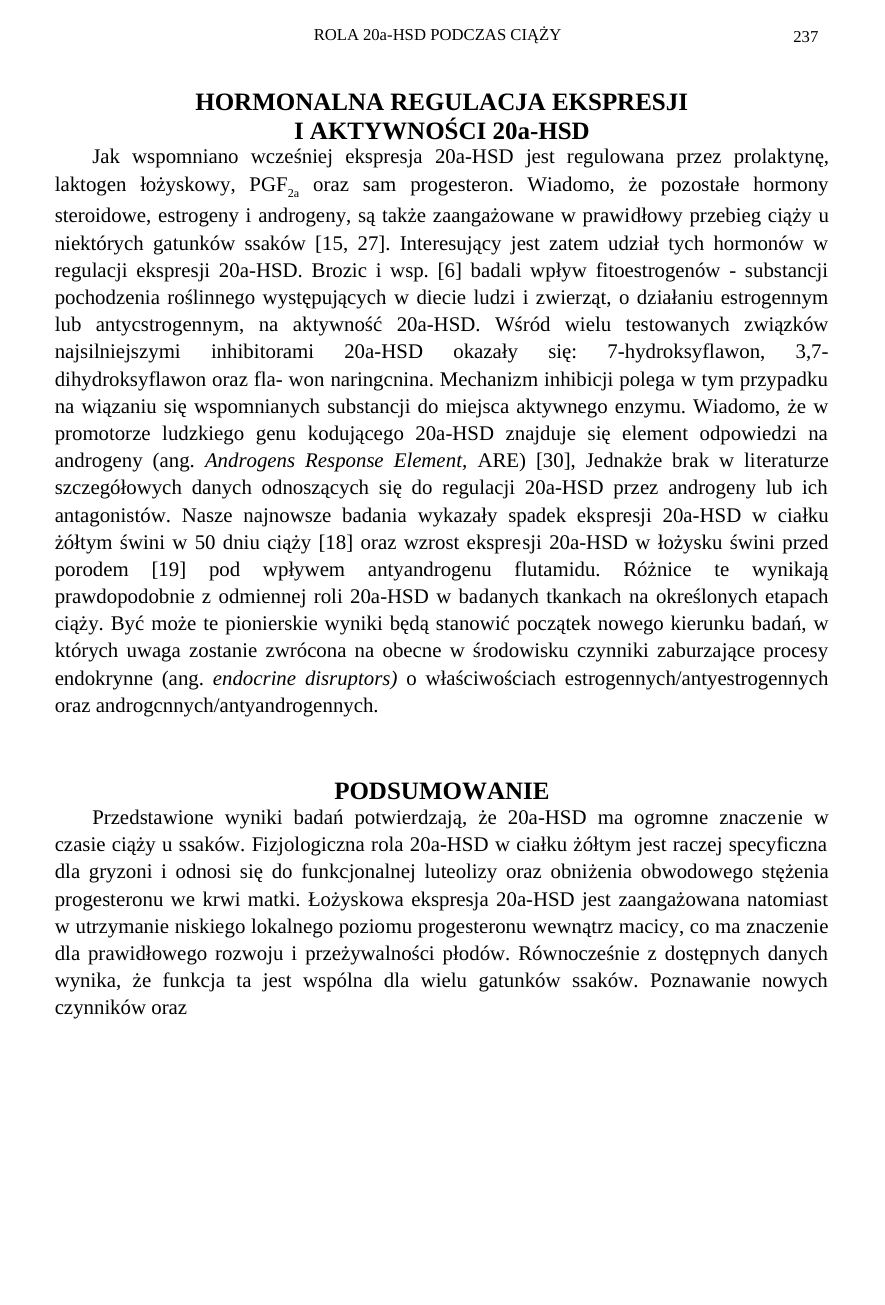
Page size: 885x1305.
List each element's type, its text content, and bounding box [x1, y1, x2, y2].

text 237 [793, 26, 826, 46]
text ROLA 20a-HSD PODCZAS CIĄŻY [313, 25, 567, 44]
subtitle HORMONALNA REGULACJA EKSPRESJI I AKTYWNOŚCI 20a-HSD [54, 87, 829, 144]
text Przedstawione wyniki badań potwierdzają, że 20a-HSD ma ogromne znacze­nie w czasie ciąży u ssaków. Fizjologiczna rola 20a-HSD w ciałku żółtym jest raczej specyficzna dla gryzoni i odnosi się do funkcjonalnej luteolizy oraz obni­żenia obwodowego stężenia progesteronu we krwi matki. Łożyskowa ekspresja 20a-HSD jest zaangażowana natomiast w utrzymanie niskiego lokalnego pozio­mu progesteronu wewnątrz macicy, co ma znaczenie dla prawidłowego rozwoju i przeżywalności płodów. Równocześnie z dostępnych danych wynika, że funkcja ta jest wspólna dla wielu gatunków ssaków. Poznawanie nowych czynników oraz [54, 805, 829, 1019]
subtitle PODSUMOWANIE [54, 776, 829, 805]
text Jak wspomniano wcześniej ekspresja 20a-HSD jest regulowana przez prolak­tynę, laktogen łożyskowy, PGF2a oraz sam progesteron. Wiadomo, że pozostałe hormony steroidowe, estrogeny i androgeny, są także zaangażowane w prawi­dłowy przebieg ciąży u niektórych gatunków ssaków [15, 27]. Interesujący jest zatem udział tych hormonów w regulacji ekspresji 20a-HSD. Brozic i wsp. [6] badali wpływ fitoestrogenów - substancji pochodzenia roślinnego występujących w diecie ludzi i zwierząt, o działaniu estrogennym lub antycstrogennym, na ak­tywność 20a-HSD. Wśród wielu testowanych związków najsilniejszymi inhibi­torami 20a-HSD okazały się: 7-hydroksyflawon, 3,7-dihydroksyflawon oraz fla- won naringcnina. Mechanizm inhibicji polega w tym przypadku na wiązaniu się wspomnianych substancji do miejsca aktywnego enzymu. Wiadomo, że w pro­motorze ludzkiego genu kodującego 20a-HSD znajduje się element odpowiedzi na androgeny (ang. Androgens Response Element, ARE) [30], Jednakże brak w li­teraturze szczegółowych danych odnoszących się do regulacji 20a-HSD przez androgeny lub ich antagonistów. Nasze najnowsze badania wykazały spadek eks­presji 20a-HSD w ciałku żółtym świni w 50 dniu ciąży [18] oraz wzrost ekspre­sji 20a-HSD w łożysku świni przed porodem [19] pod wpływem antyandrogenu flutamidu. Różnice te wynikają prawdopodobnie z odmiennej roli 20a-HSD w ba­danych tkankach na określonych etapach ciąży. Być może te pionierskie wyni­ki będą stanowić początek nowego kierunku badań, w których uwaga zostanie zwrócona na obecne w środowisku czynniki zaburzające procesy endokrynne (ang. endocrine disruptors) o właściwościach estrogennych/antyestrogennych oraz androgcnnych/antyandrogennych. [54, 144, 829, 717]
